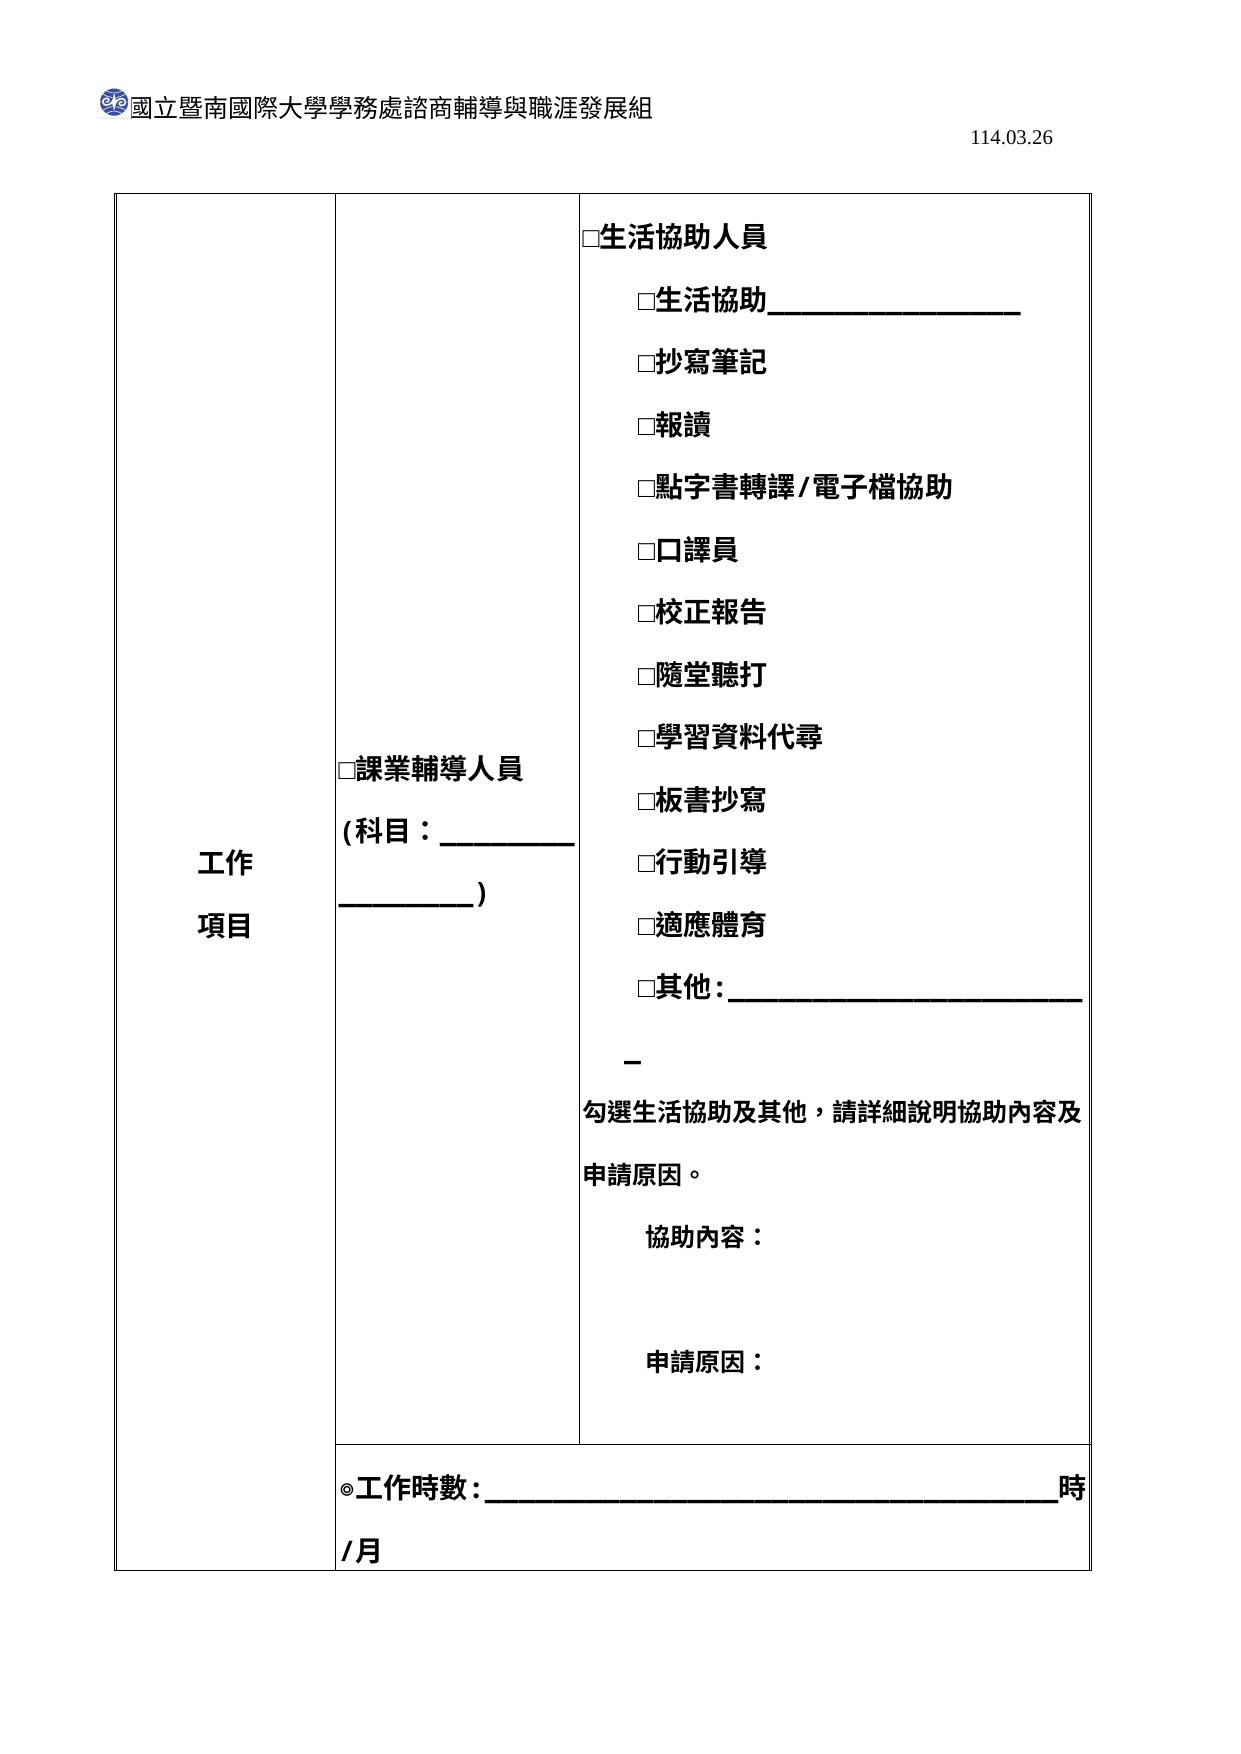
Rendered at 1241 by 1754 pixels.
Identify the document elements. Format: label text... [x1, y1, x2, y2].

table_cell □生活協助人員 □生活協助_______________ □抄寫筆記 □報讀 □點字書轉譯/電子檔協助 □口譯員 □校正報告 □隨堂聽打 □學習資料代尋 □板書抄寫 □行動引導 □適應體育 □其他:______________________ 勾選生活協助及其他，請詳細說明協助內容及申請原因。 協助內容： 申請原因： [580, 194, 1089, 1444]
table_cell ◎工作時數:__________________________________時/月 [336, 1445, 1089, 1570]
table_cell □課業輔導人員 (科目：________________) [336, 194, 579, 1444]
table_cell 工作 項目 [117, 194, 335, 1570]
